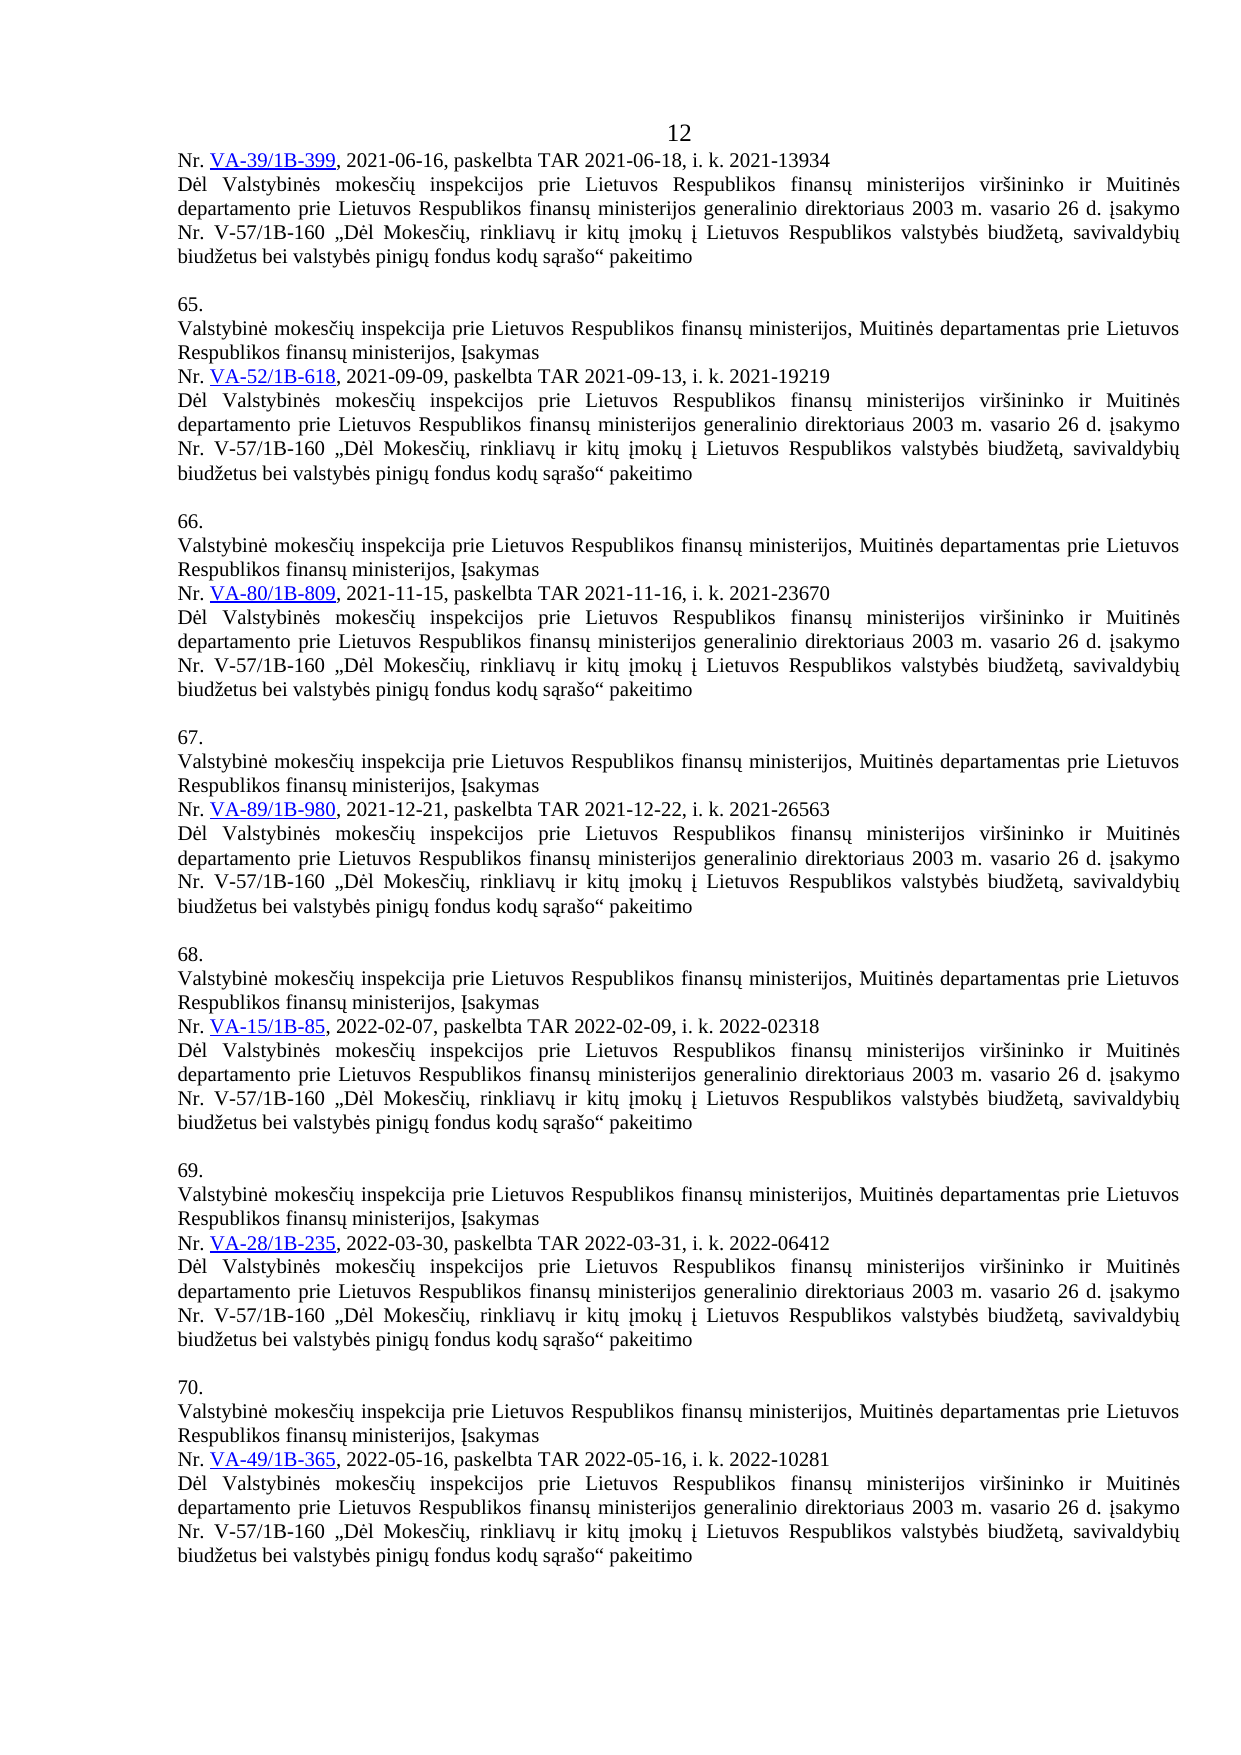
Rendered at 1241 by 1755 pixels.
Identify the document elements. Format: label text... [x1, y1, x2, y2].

text Nr. VA-28/1B-235, 2022-03-30, paskelbta TAR 2022-03-31, i. k. 2022-06412 [177, 1230, 1181, 1254]
text 65. [177, 292, 1181, 316]
text Dėl Valstybinės mokesčių inspekcijos prie Lietuvos Respublikos finansų ministerijos viršininko ir Muitinės departamento prie Lietuvos Respublikos finansų ministerijos generalinio direktoriaus 2003 m. vasario 26 d. įsakymo Nr. V-57/1B-160 „Dėl Mokesčių, rinkliavų ir kitų įmokų į Lietuvos Respublikos valstybės biudžetą, savivaldybių biudžetus bei valstybės pinigų fondus kodų sąrašo“ pakeitimo [177, 1471, 1181, 1567]
text 68. [177, 942, 1181, 966]
text Valstybinė mokesčių inspekcija prie Lietuvos Respublikos finansų ministerijos, Muitinės departamentas prie Lietuvos Respublikos finansų ministerijos, Įsakymas [177, 749, 1181, 797]
text Valstybinė mokesčių inspekcija prie Lietuvos Respublikos finansų ministerijos, Muitinės departamentas prie Lietuvos Respublikos finansų ministerijos, Įsakymas [177, 1182, 1181, 1230]
text Dėl Valstybinės mokesčių inspekcijos prie Lietuvos Respublikos finansų ministerijos viršininko ir Muitinės departamento prie Lietuvos Respublikos finansų ministerijos generalinio direktoriaus 2003 m. vasario 26 d. įsakymo Nr. V-57/1B-160 „Dėl Mokesčių, rinkliavų ir kitų įmokų į Lietuvos Respublikos valstybės biudžetą, savivaldybių biudžetus bei valstybės pinigų fondus kodų sąrašo“ pakeitimo [177, 1038, 1181, 1134]
text Nr. VA-39/1B-399, 2021-06-16, paskelbta TAR 2021-06-18, i. k. 2021-13934 [177, 148, 1181, 172]
text Valstybinė mokesčių inspekcija prie Lietuvos Respublikos finansų ministerijos, Muitinės departamentas prie Lietuvos Respublikos finansų ministerijos, Įsakymas [177, 533, 1181, 581]
text Nr. VA-89/1B-980, 2021-12-21, paskelbta TAR 2021-12-22, i. k. 2021-26563 [177, 797, 1181, 821]
text Valstybinė mokesčių inspekcija prie Lietuvos Respublikos finansų ministerijos, Muitinės departamentas prie Lietuvos Respublikos finansų ministerijos, Įsakymas [177, 1399, 1181, 1447]
text Nr. VA-80/1B-809, 2021-11-15, paskelbta TAR 2021-11-16, i. k. 2021-23670 [177, 581, 1181, 605]
text Valstybinė mokesčių inspekcija prie Lietuvos Respublikos finansų ministerijos, Muitinės departamentas prie Lietuvos Respublikos finansų ministerijos, Įsakymas [177, 966, 1181, 1014]
text Dėl Valstybinės mokesčių inspekcijos prie Lietuvos Respublikos finansų ministerijos viršininko ir Muitinės departamento prie Lietuvos Respublikos finansų ministerijos generalinio direktoriaus 2003 m. vasario 26 d. įsakymo Nr. V-57/1B-160 „Dėl Mokesčių, rinkliavų ir kitų įmokų į Lietuvos Respublikos valstybės biudžetą, savivaldybių biudžetus bei valstybės pinigų fondus kodų sąrašo“ pakeitimo [177, 388, 1181, 484]
text Dėl Valstybinės mokesčių inspekcijos prie Lietuvos Respublikos finansų ministerijos viršininko ir Muitinės departamento prie Lietuvos Respublikos finansų ministerijos generalinio direktoriaus 2003 m. vasario 26 d. įsakymo Nr. V-57/1B-160 „Dėl Mokesčių, rinkliavų ir kitų įmokų į Lietuvos Respublikos valstybės biudžetą, savivaldybių biudžetus bei valstybės pinigų fondus kodų sąrašo“ pakeitimo [177, 821, 1181, 918]
text Nr. VA-49/1B-365, 2022-05-16, paskelbta TAR 2022-05-16, i. k. 2022-10281 [177, 1447, 1181, 1471]
text Nr. VA-15/1B-85, 2022-02-07, paskelbta TAR 2022-02-09, i. k. 2022-02318 [177, 1014, 1181, 1038]
text Dėl Valstybinės mokesčių inspekcijos prie Lietuvos Respublikos finansų ministerijos viršininko ir Muitinės departamento prie Lietuvos Respublikos finansų ministerijos generalinio direktoriaus 2003 m. vasario 26 d. įsakymo Nr. V-57/1B-160 „Dėl Mokesčių, rinkliavų ir kitų įmokų į Lietuvos Respublikos valstybės biudžetą, savivaldybių biudžetus bei valstybės pinigų fondus kodų sąrašo“ pakeitimo [177, 172, 1181, 268]
text 67. [177, 725, 1181, 749]
text 70. [177, 1375, 1181, 1399]
text Nr. VA-52/1B-618, 2021-09-09, paskelbta TAR 2021-09-13, i. k. 2021-19219 [177, 364, 1181, 388]
text Dėl Valstybinės mokesčių inspekcijos prie Lietuvos Respublikos finansų ministerijos viršininko ir Muitinės departamento prie Lietuvos Respublikos finansų ministerijos generalinio direktoriaus 2003 m. vasario 26 d. įsakymo Nr. V-57/1B-160 „Dėl Mokesčių, rinkliavų ir kitų įmokų į Lietuvos Respublikos valstybės biudžetą, savivaldybių biudžetus bei valstybės pinigų fondus kodų sąrašo“ pakeitimo [177, 1254, 1181, 1351]
text 66. [177, 508, 1181, 533]
text Valstybinė mokesčių inspekcija prie Lietuvos Respublikos finansų ministerijos, Muitinės departamentas prie Lietuvos Respublikos finansų ministerijos, Įsakymas [177, 316, 1181, 364]
text 69. [177, 1158, 1181, 1182]
text Dėl Valstybinės mokesčių inspekcijos prie Lietuvos Respublikos finansų ministerijos viršininko ir Muitinės departamento prie Lietuvos Respublikos finansų ministerijos generalinio direktoriaus 2003 m. vasario 26 d. įsakymo Nr. V-57/1B-160 „Dėl Mokesčių, rinkliavų ir kitų įmokų į Lietuvos Respublikos valstybės biudžetą, savivaldybių biudžetus bei valstybės pinigų fondus kodų sąrašo“ pakeitimo [177, 605, 1181, 701]
